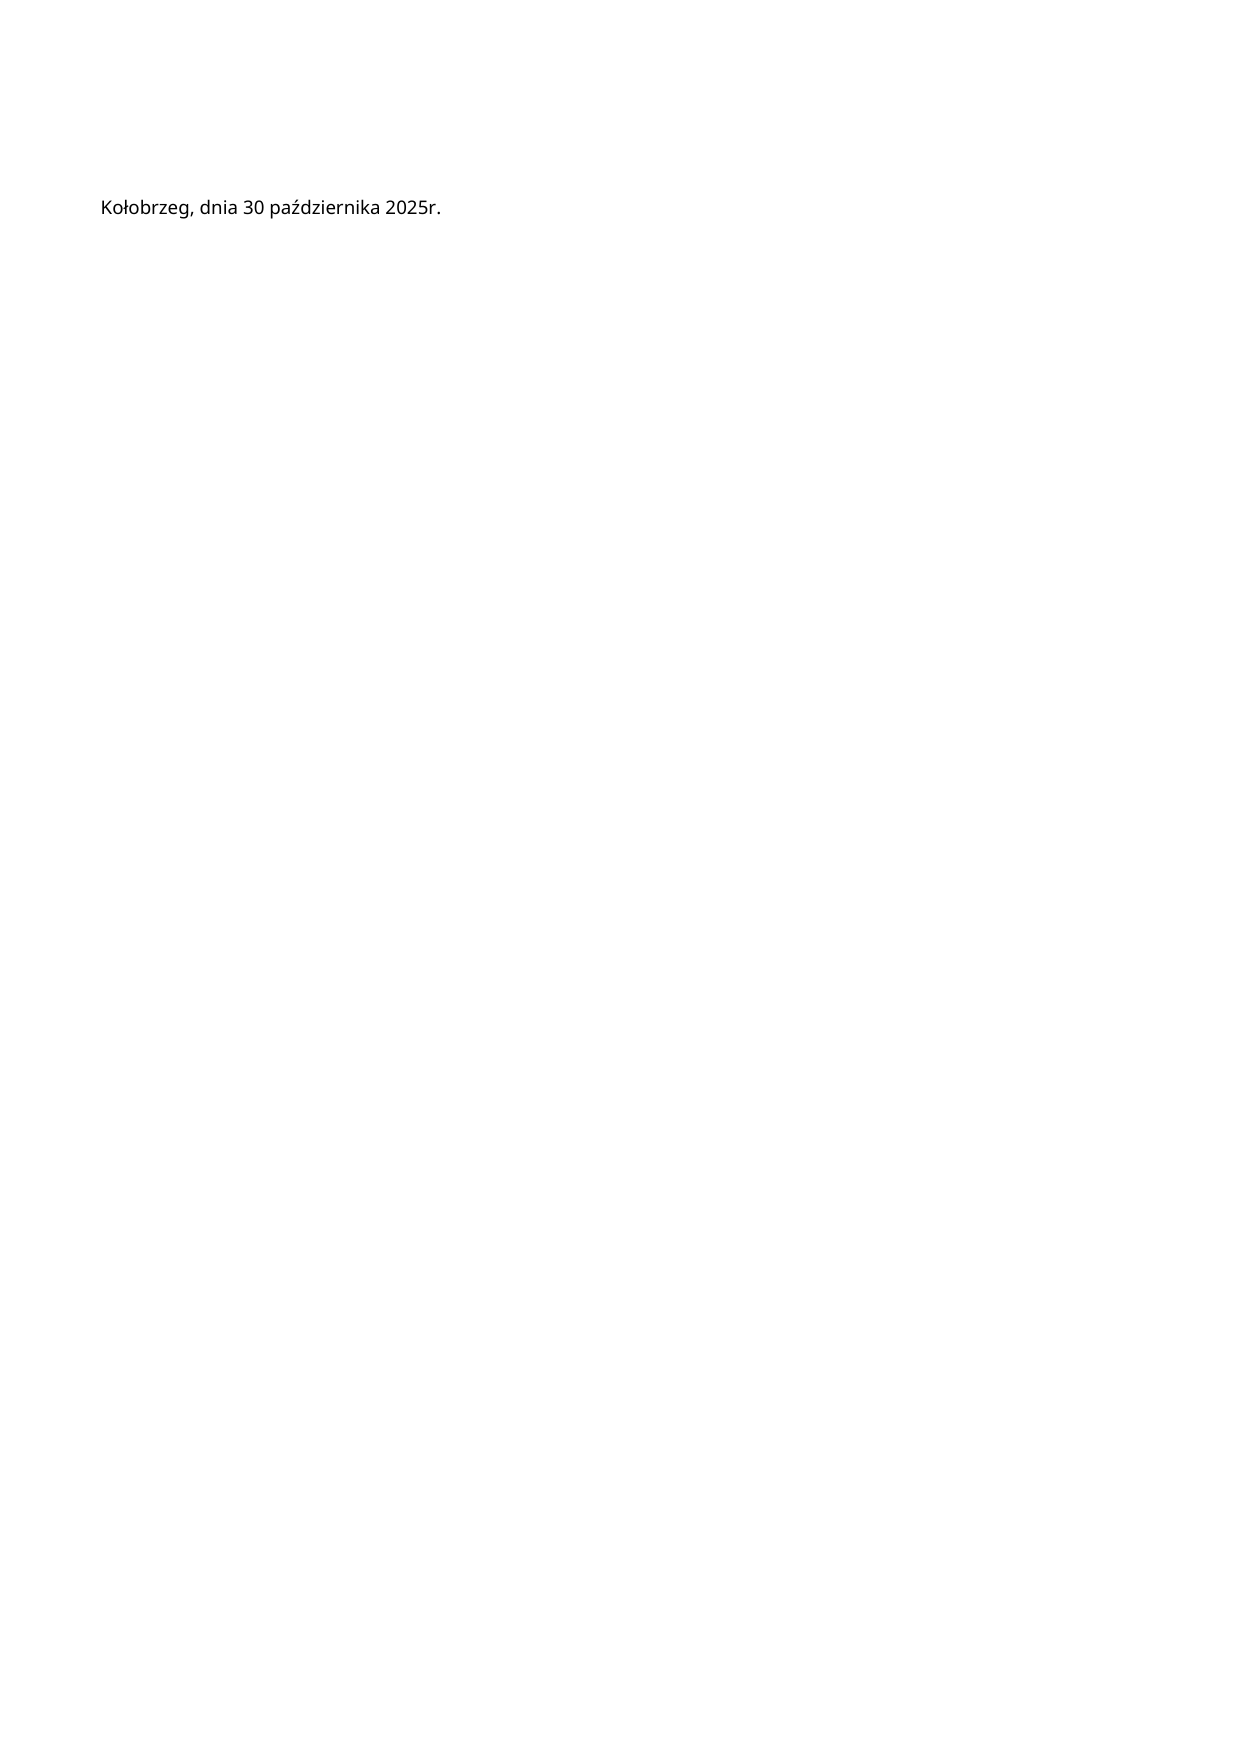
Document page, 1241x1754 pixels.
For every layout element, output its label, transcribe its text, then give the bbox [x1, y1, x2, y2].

text Kołobrzeg, dnia 30 października 2025r. [100, 195, 1122, 220]
